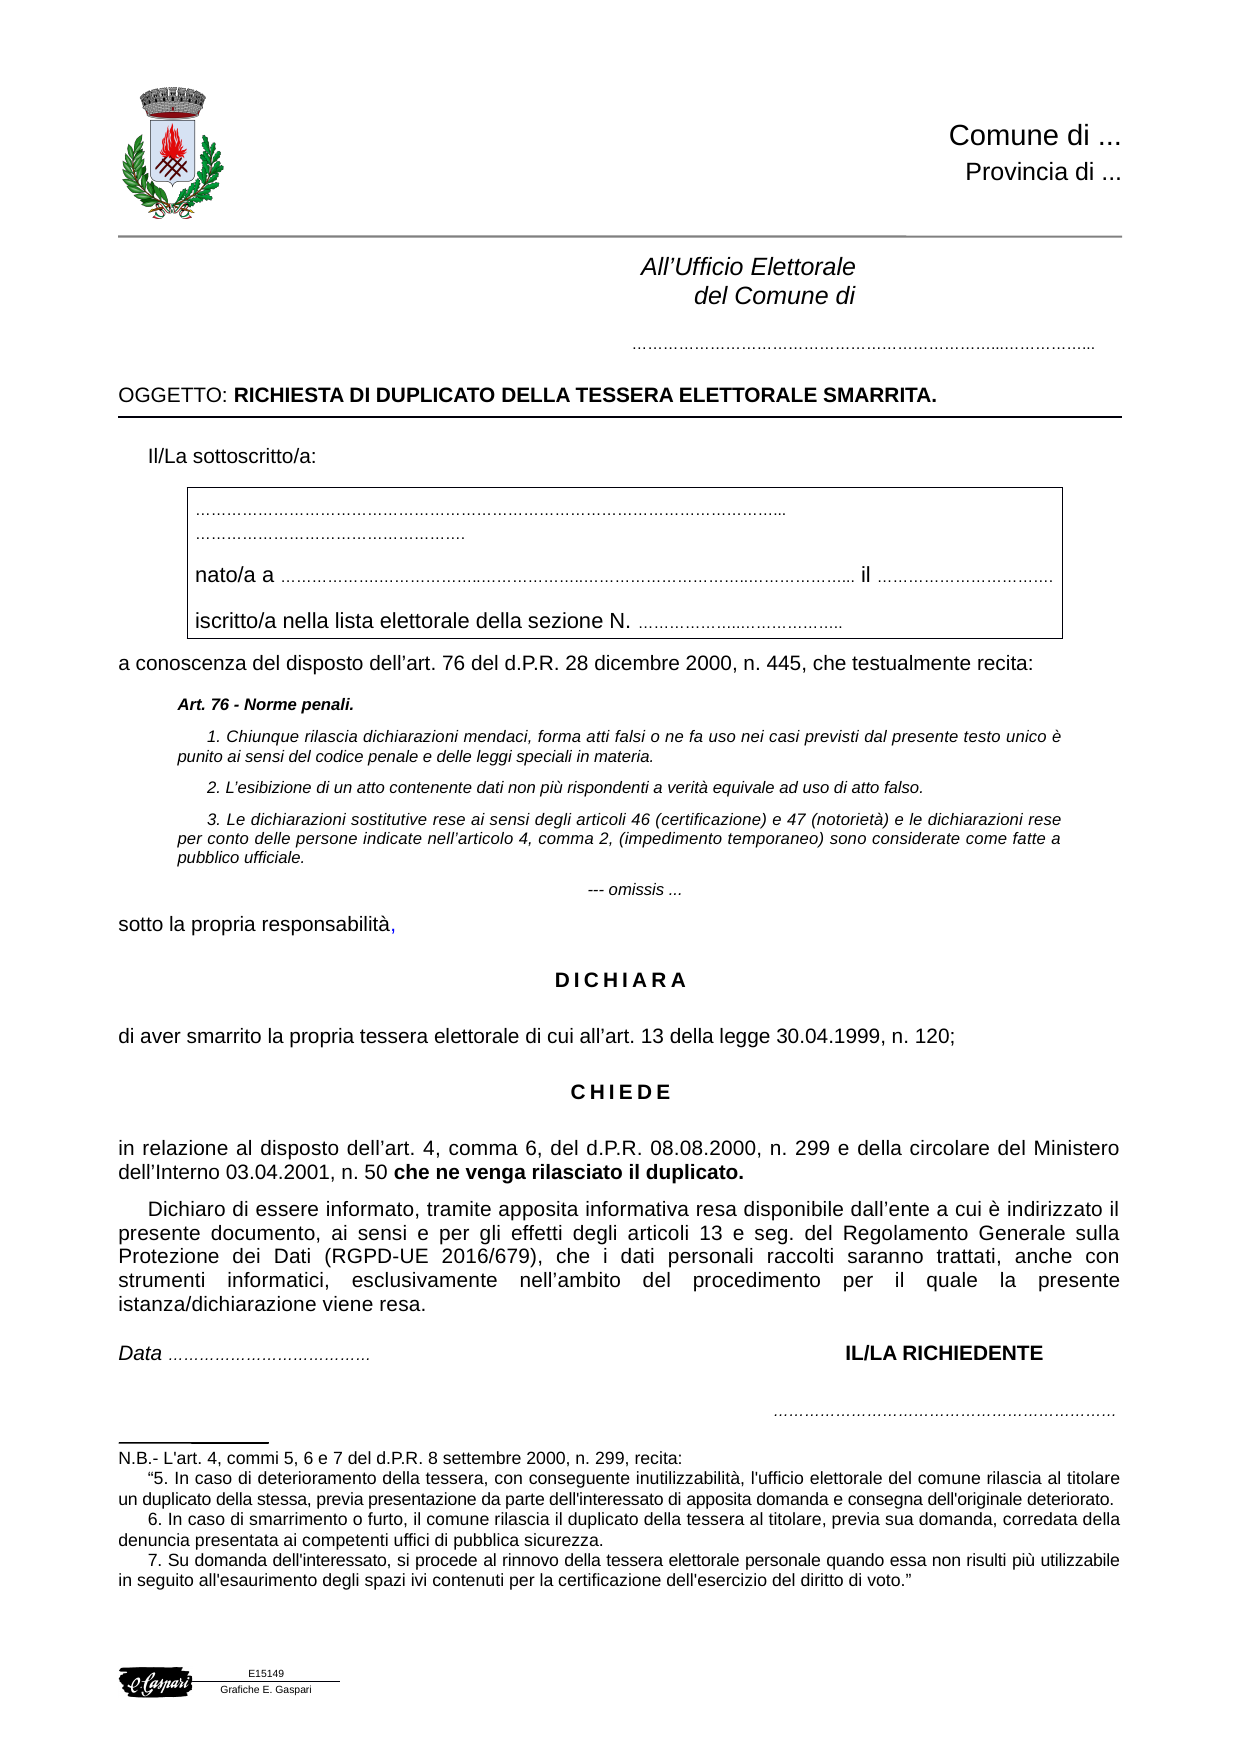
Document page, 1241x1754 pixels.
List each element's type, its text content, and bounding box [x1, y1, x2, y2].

picture [122, 87, 224, 219]
text del Comune di [694, 281, 1095, 310]
text in relazione al disposto dell’art. 4, comma 6, del d.P.R. 08.08.2000, n. 299 e della circolare del Ministero dell’Interno 03.04.2001, n. 50 che ne venga rilasciato il duplicato. [118, 1136, 1122, 1184]
subtitle DICHIARA [118, 968, 1122, 992]
text Il/La sottoscritto/a: [118, 443, 1122, 467]
text 3. Le dichiarazioni sostitutive rese ai sensi degli articoli 46 (certificazione) e 47 (notorietà) e le dichiarazioni rese per conto delle persone indicate nell’articolo 4, comma 2, (impedimento temporaneo) sono considerate come fatte a pubblico ufficiale. [177, 810, 1063, 867]
text “5. In caso di deterioramento della tessera, con conseguente inutilizzabilità, l'ufficio elettorale del comune rilascia al titolare un duplicato della stessa, previa presentazione da parte dell'interessato di apposita domanda e consegna dell'originale deteriorato. [118, 1468, 1122, 1509]
text di aver smarrito la propria tessera elettorale di cui all’art. 13 della legge 30.04.1999, n. 120; [118, 1024, 1122, 1048]
text --- omissis ... [177, 880, 1063, 899]
text N.B.- L'art. 4, commi 5, 6 e 7 del d.P.R. 8 settembre 2000, n. 299, recita: [118, 1448, 1122, 1468]
text All’Ufficio Elettorale [641, 252, 1095, 281]
text OGGETTO: RICHIESTA DI DUPLICATO DELLA TESSERA ELETTORALE SMARRITA. [118, 383, 1122, 407]
text 6. In caso di smarrimento o furto, il comune rilascia il duplicato della tessera al titolare, previa sua domanda, corredata della denuncia presentata ai competenti uffici di pubblica sicurezza. [118, 1509, 1122, 1550]
text ………………………………………………………… [768, 1402, 1122, 1420]
table_header …………………………………………………………………………………………………...……………………………………………. nato/a a ……………….………………..………………..…………………………..………………... il ……………………………. iscritto/a nella lista elettorale della sezione N. ………………..……………….. [188, 488, 1062, 637]
text ……………………………………………………………...……………... [591, 324, 1095, 355]
subtitle CHIEDE [118, 1080, 1122, 1104]
text Comune di ... [224, 118, 1122, 152]
text sotto la propria responsabilità, [118, 911, 1122, 935]
picture [118, 1666, 193, 1698]
text Dichiaro di essere informato, tramite apposita informativa resa disponibile dall’ente a cui è indirizzato il presente documento, ai sensi e per gli effetti degli articoli 13 e seg. del Regolamento Generale sulla Protezione dei Dati (RGPD-UE 2016/679), che i dati personali raccolti saranno trattati, anche con strumenti informatici, esclusivamente nell’ambito del procedimento per il quale la presente istanza/dichiarazione viene resa. [118, 1196, 1122, 1316]
text Data ………………………………… IL/LA RICHIEDENTE [118, 1341, 1122, 1365]
text Provincia di ... [224, 157, 1122, 185]
text 1. Chiunque rilascia dichiarazioni mendaci, forma atti falsi o ne fa uso nei casi previsti dal presente testo unico è punito ai sensi del codice penale e delle leggi speciali in materia. [177, 727, 1063, 766]
text a conoscenza del disposto dell’art. 76 del d.P.R. 28 dicembre 2000, n. 445, che testualmente recita: [118, 651, 1122, 675]
text 7. Su domanda dell'interessato, si procede al rinnovo della tessera elettorale personale quando essa non risulti più utilizzabile in seguito all'esaurimento degli spazi ivi contenuti per la certificazione dell'esercizio del diritto di voto.” [118, 1550, 1122, 1591]
text Art. 76 - Norme penali. [177, 695, 1063, 714]
text 2. L’esibizione di un atto contenente dati non più rispondenti a verità equivale ad uso di atto falso. [177, 778, 1063, 797]
